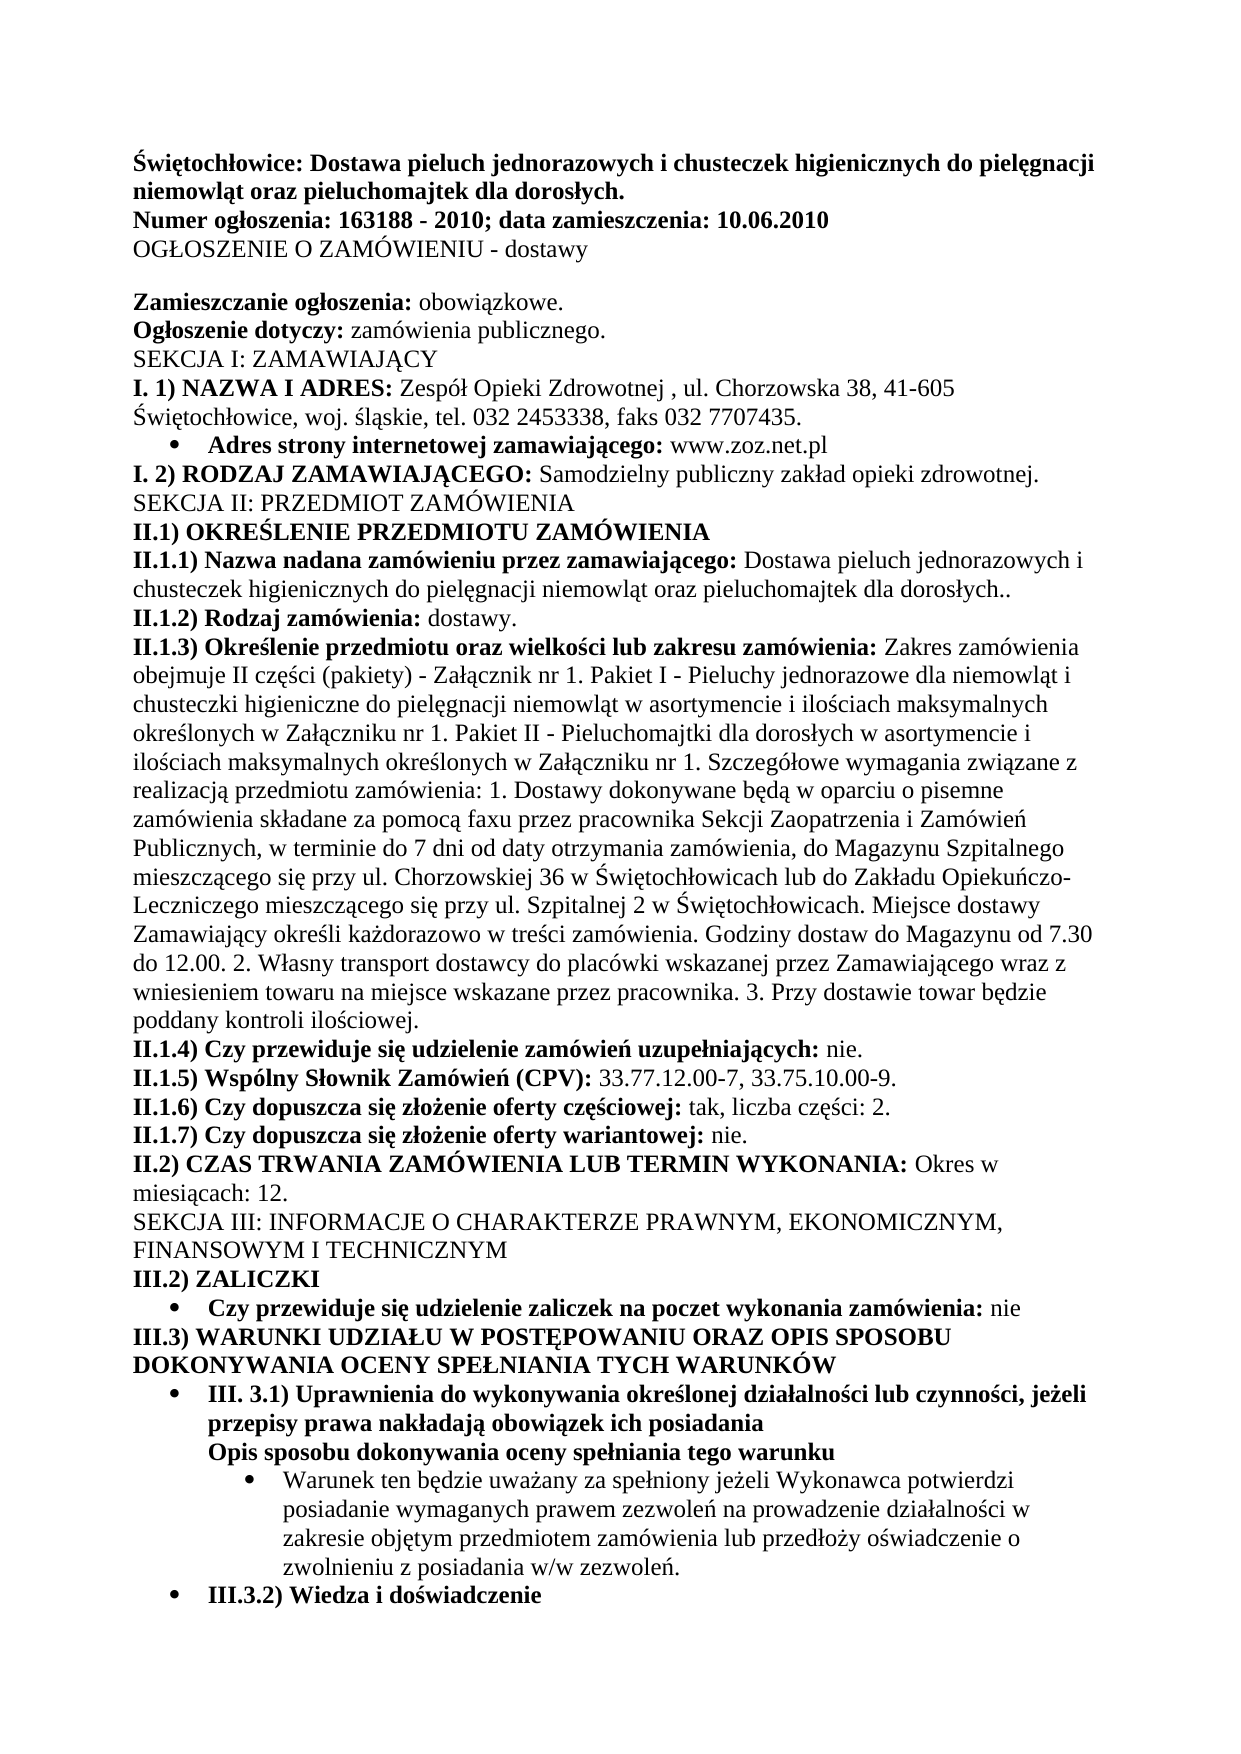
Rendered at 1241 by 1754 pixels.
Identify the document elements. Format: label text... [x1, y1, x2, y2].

text II.1.4) Czy przewiduje się udzielenie zamówień uzupełniających: nie. [133, 1034, 1108, 1063]
list III. 3.1) Uprawnienia do wykonywania określonej działalności lub czynności, jeżeli przepisy prawa nakładają obowiązek ich posiadania [170, 1379, 1108, 1437]
text SEKCJA I: ZAMAWIAJĄCY [133, 344, 1108, 373]
text Ogłoszenie dotyczy: zamówienia publicznego. [133, 315, 1108, 344]
list Czy przewiduje się udzielenie zaliczek na poczet wykonania zamówienia: nie [170, 1293, 1108, 1322]
text II.1.2) Rodzaj zamówienia: dostawy. [133, 603, 1108, 632]
text II.2) CZAS TRWANIA ZAMÓWIENIA LUB TERMIN WYKONANIA: Okres w miesiącach: 12. [133, 1149, 1108, 1207]
text Świętochłowice: Dostawa pieluch jednorazowych i chusteczek higienicznych do pielęgnacji niemowląt oraz pieluchomajtek dla dorosłych. Numer ogłoszenia: 163188 - 2010; data zamieszczenia: 10.06.2010 OGŁOSZENIE O ZAMÓWIENIU - dostawy [133, 148, 1108, 287]
text III.2) ZALICZKI [133, 1264, 1108, 1293]
text II.1) OKREŚLENIE PRZEDMIOTU ZAMÓWIENIA [133, 517, 1108, 545]
list Adres strony internetowej zamawiającego: www.zoz.net.pl [170, 430, 1108, 459]
text II.1.5) Wspólny Słownik Zamówień (CPV): 33.77.12.00-7, 33.75.10.00-9. [133, 1063, 1108, 1092]
text III.3) WARUNKI UDZIAŁU W POSTĘPOWANIU ORAZ OPIS SPOSOBU DOKONYWANIA OCENY SPEŁNIANIA TYCH WARUNKÓW [133, 1322, 1108, 1379]
text II.1.1) Nazwa nadana zamówieniu przez zamawiającego: Dostawa pieluch jednorazowych i chusteczek higienicznych do pielęgnacji niemowląt oraz pieluchomajtek dla dorosłych.. [133, 545, 1108, 603]
text SEKCJA II: PRZEDMIOT ZAMÓWIENIA [133, 488, 1108, 517]
list III.3.2) Wiedza i doświadczenie [170, 1580, 1108, 1609]
text SEKCJA III: INFORMACJE O CHARAKTERZE PRAWNYM, EKONOMICZNYM, FINANSOWYM I TECHNICZNYM [133, 1207, 1108, 1264]
text II.1.7) Czy dopuszcza się złożenie oferty wariantowej: nie. [133, 1120, 1108, 1149]
text II.1.6) Czy dopuszcza się złożenie oferty częściowej: tak, liczba części: 2. [133, 1092, 1108, 1120]
text Zamieszczanie ogłoszenia: obowiązkowe. [133, 287, 1108, 315]
text I. 2) RODZAJ ZAMAWIAJĄCEGO: Samodzielny publiczny zakład opieki zdrowotnej. [133, 459, 1108, 488]
list Warunek ten będzie uważany za spełniony jeżeli Wykonawca potwierdzi posiadanie wymaganych prawem zezwoleń na prowadzenie działalności w zakresie objętym przedmiotem zamówienia lub przedłoży oświadczenie o zwolnieniu z posiadania w/w zezwoleń. [245, 1465, 1108, 1580]
text I. 1) NAZWA I ADRES: Zespół Opieki Zdrowotnej , ul. Chorzowska 38, 41-605 Świętochłowice, woj. śląskie, tel. 032 2453338, faks 032 7707435. [133, 373, 1108, 430]
text Opis sposobu dokonywania oceny spełniania tego warunku [208, 1437, 1108, 1465]
text II.1.3) Określenie przedmiotu oraz wielkości lub zakresu zamówienia: Zakres zamówienia obejmuje II części (pakiety) - Załącznik nr 1. Pakiet I - Pieluchy jednorazowe dla niemowląt i chusteczki higieniczne do pielęgnacji niemowląt w asortymencie i ilościach maksymalnych określonych w Załączniku nr 1. Pakiet II - Pieluchomajtki dla dorosłych w asortymencie i ilościach maksymalnych określonych w Załączniku nr 1. Szczegółowe wymagania związane z realizacją przedmiotu zamówienia: 1. Dostawy dokonywane będą w oparciu o pisemne zamówienia składane za pomocą faxu przez pracownika Sekcji Zaopatrzenia i Zamówień Publicznych, w terminie do 7 dni od daty otrzymania zamówienia, do Magazynu Szpitalnego mieszczącego się przy ul. Chorzowskiej 36 w Świętochłowicach lub do Zakładu Opiekuńczo- Leczniczego mieszczącego się przy ul. Szpitalnej 2 w Świętochłowicach. Miejsce dostawy Zamawiający określi każdorazowo w treści zamówienia. Godziny dostaw do Magazynu od 7.30 do 12.00. 2. Własny transport dostawcy do placówki wskazanej przez Zamawiającego wraz z wniesieniem towaru na miejsce wskazane przez pracownika. 3. Przy dostawie towar będzie poddany kontroli ilościowej. [133, 632, 1108, 1034]
